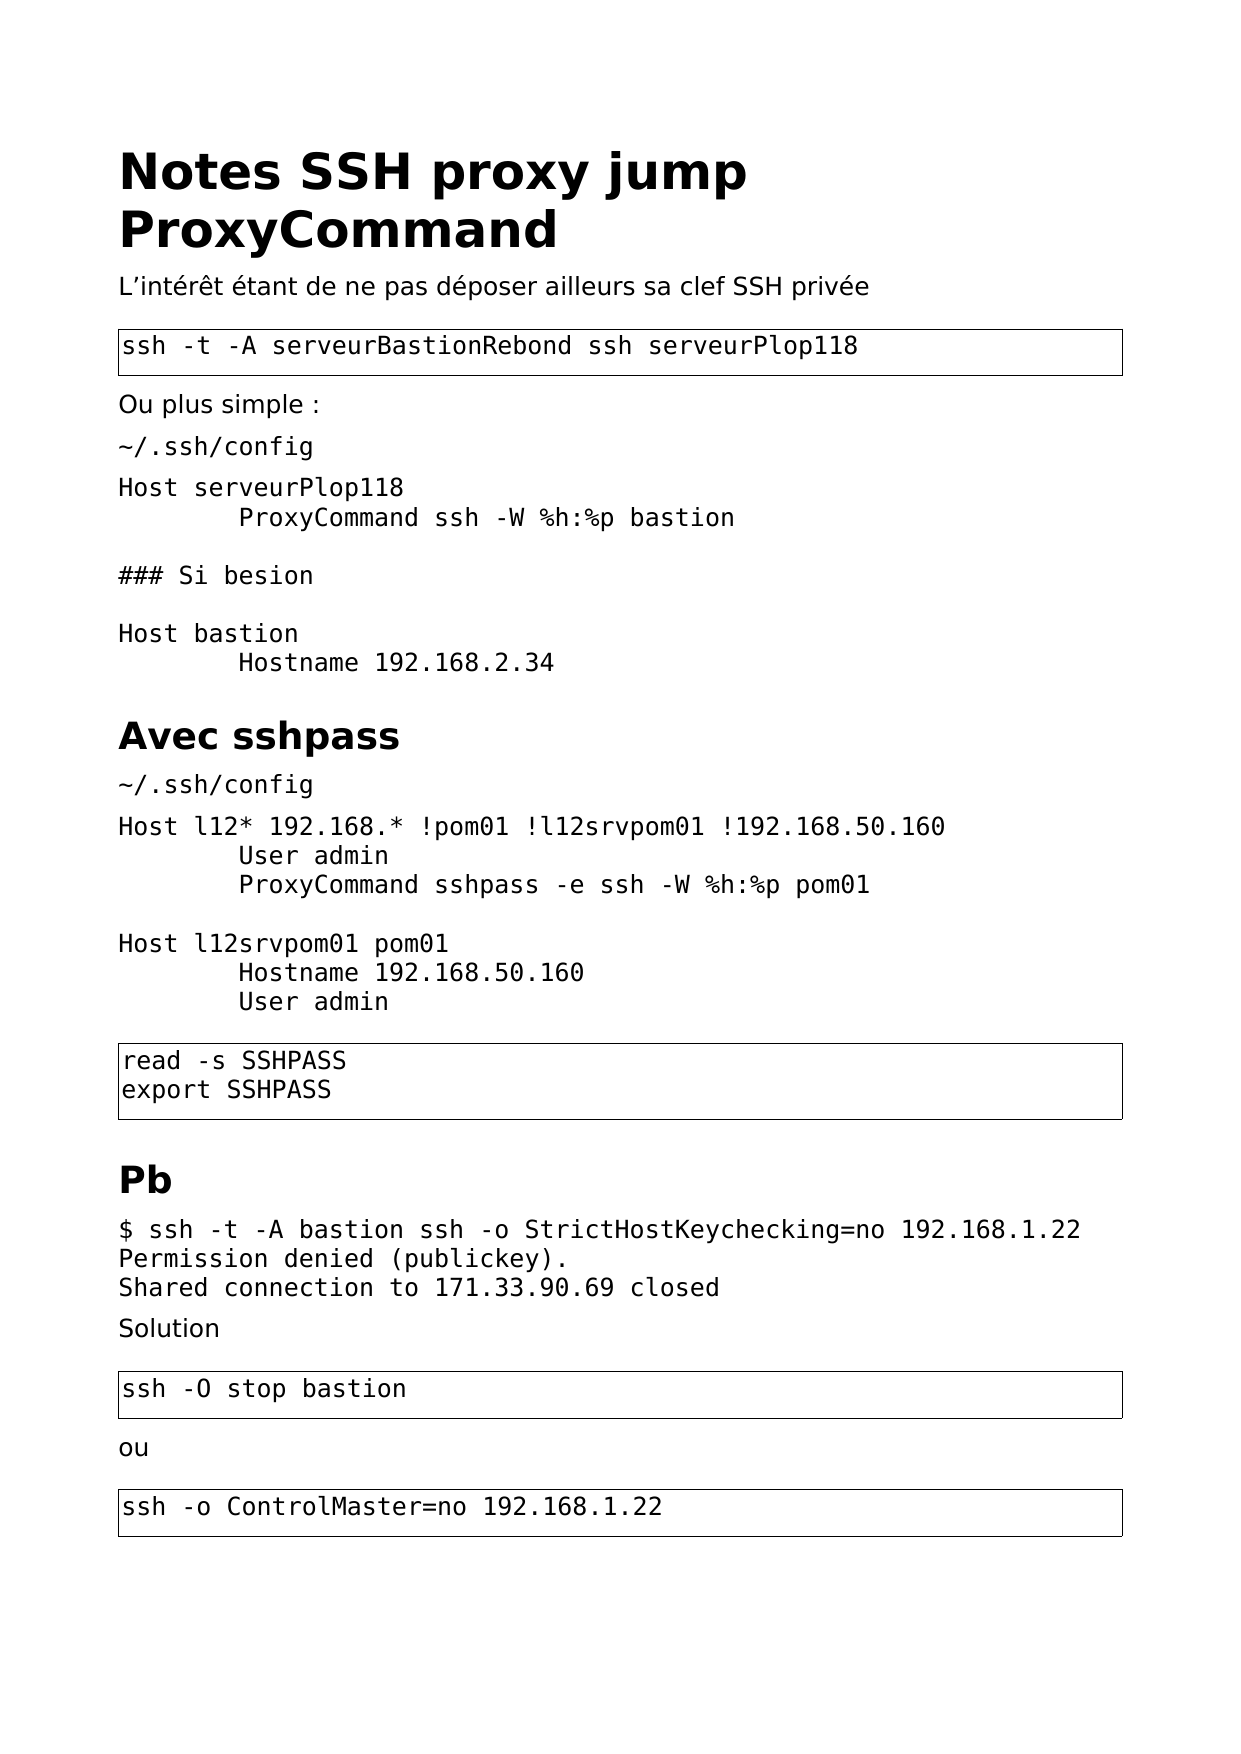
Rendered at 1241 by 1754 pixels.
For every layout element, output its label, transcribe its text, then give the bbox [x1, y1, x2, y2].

text L’intérêt étant de ne pas déposer ailleurs sa clef SSH privée [118, 272, 1122, 301]
table_header ssh -t -A serveurBastionRebond ssh serveurPlop118 [119, 330, 1122, 375]
table_header ssh -o ControlMaster=no 192.168.1.22 [119, 1490, 1122, 1536]
text ~/.ssh/config [118, 771, 1122, 800]
subtitle Notes SSH proxy jump ProxyCommand [118, 143, 1122, 259]
text Host l12* 192.168.* !pom01 !l12srvpom01 !192.168.50.160 User admin ProxyCommand sshpass -e ssh -W %h:%p pom01 Host l12srvpom01 pom01 Hostname 192.168.50.160 User admin [118, 812, 1122, 1017]
text ~/.ssh/config [118, 432, 1122, 461]
subtitle Avec sshpass [118, 714, 1122, 758]
text $ ssh -t -A bastion ssh -o StrictHostKeychecking=no 192.168.1.22 Permission denied (publickey). Shared connection to 171.33.90.69 closed [118, 1215, 1122, 1303]
text Host serveurPlop118 ProxyCommand ssh -W %h:%p bastion ### Si besion Host bastion Hostname 192.168.2.34 [118, 474, 1122, 678]
table_header ssh -O stop bastion [119, 1372, 1122, 1418]
text Ou plus simple : [118, 390, 1122, 419]
subtitle Pb [118, 1159, 1122, 1203]
text ou [118, 1433, 1122, 1462]
table_header read -s SSHPASS export SSHPASS [119, 1044, 1122, 1119]
text Solution [118, 1314, 1122, 1344]
